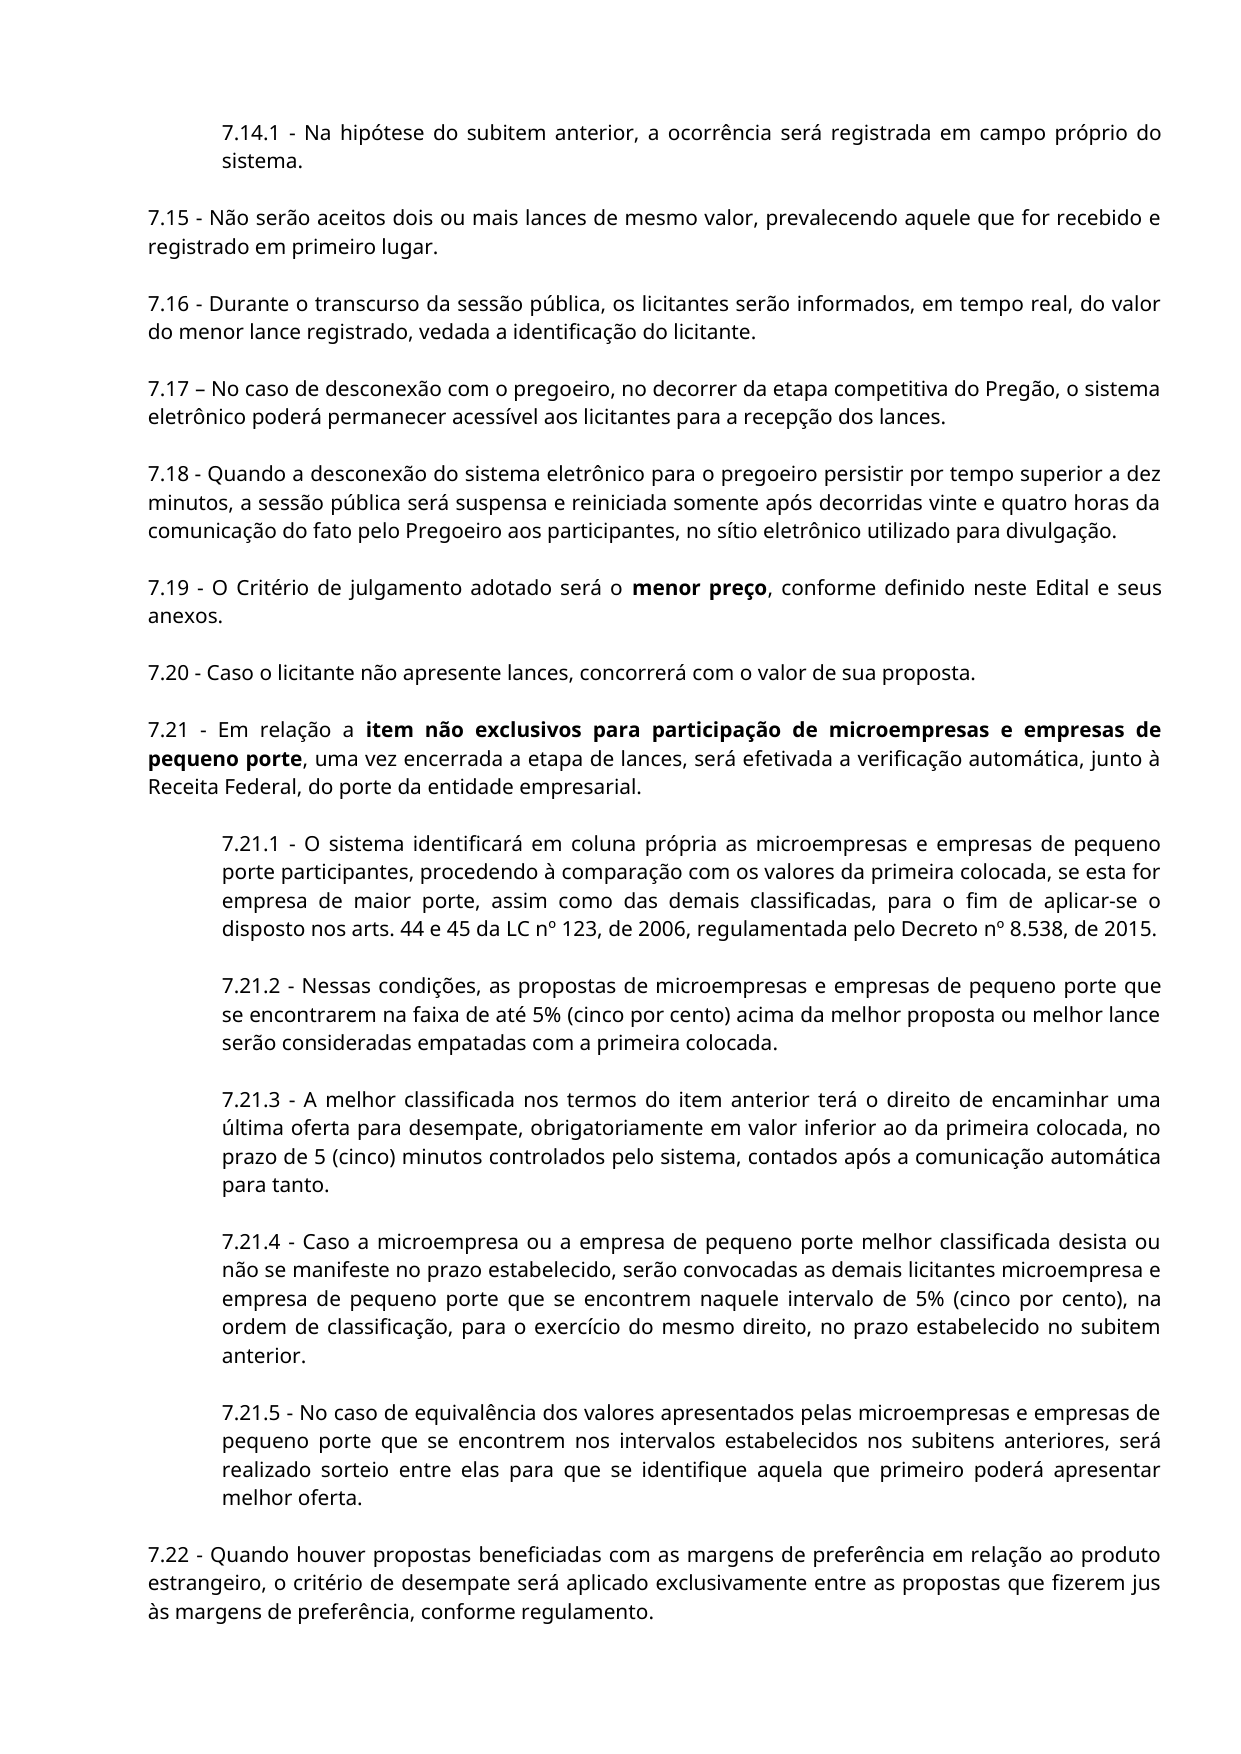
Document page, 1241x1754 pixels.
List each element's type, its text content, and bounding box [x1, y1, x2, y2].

text 7.21.2 - Nessas condições, as propostas de microempresas e empresas de pequeno porte que se encontrarem na faixa de até 5% (cinco por cento) acima da melhor proposta ou melhor lance serão consideradas empatadas com a primeira colocada. [222, 971, 1162, 1057]
text 7.21.5 - No caso de equivalência dos valores apresentados pelas microempresas e empresas de pequeno porte que se encontrem nos intervalos estabelecidos nos subitens anteriores, será realizado sorteio entre elas para que se identifique aquela que primeiro poderá apresentar melhor oferta. [222, 1398, 1162, 1512]
text 7.21.3 - A melhor classificada nos termos do item anterior terá o direito de encaminhar uma última oferta para desempate, obrigatoriamente em valor inferior ao da primeira colocada, no prazo de 5 (cinco) minutos controlados pelo sistema, contados após a comunicação automática para tanto. [222, 1085, 1162, 1199]
text 7.18 - Quando a desconexão do sistema eletrônico para o pregoeiro persistir por tempo superior a dez minutos, a sessão pública será suspensa e reiniciada somente após decorridas vinte e quatro horas da comunicação do fato pelo Pregoeiro aos participantes, no sítio eletrônico utilizado para divulgação. [148, 459, 1162, 545]
text 7.20 - Caso o licitante não apresente lances, concorrerá com o valor de sua proposta. [148, 658, 1162, 687]
text 7.21.1 - O sistema identificará em coluna própria as microempresas e empresas de pequeno porte participantes, procedendo à comparação com os valores da primeira colocada, se esta for empresa de maior porte, assim como das demais classificadas, para o fim de aplicar-se o disposto nos arts. 44 e 45 da LC nº 123, de 2006, regulamentada pelo Decreto nº 8.538, de 2015. [222, 829, 1162, 943]
text 7.22 - Quando houver propostas beneficiadas com as margens de preferência em relação ao produto estrangeiro, o critério de desempate será aplicado exclusivamente entre as propostas que fizerem jus às margens de preferência, conforme regulamento. [148, 1540, 1162, 1625]
text 7.19 - O Critério de julgamento adotado será o menor preço, conforme definido neste Edital e seus anexos. [148, 573, 1162, 630]
text 7.17 – No caso de desconexão com o pregoeiro, no decorrer da etapa competitiva do Pregão, o sistema eletrônico poderá permanecer acessível aos licitantes para a recepção dos lances. [148, 374, 1162, 431]
text 7.21 - Em relação a item não exclusivos para participação de microempresas e empresas de pequeno porte, uma vez encerrada a etapa de lances, será efetivada a verificação automática, junto à Receita Federal, do porte da entidade empresarial. [148, 715, 1162, 801]
text 7.15 - Não serão aceitos dois ou mais lances de mesmo valor, prevalecendo aquele que for recebido e registrado em primeiro lugar. [148, 203, 1162, 260]
text 7.16 - Durante o transcurso da sessão pública, os licitantes serão informados, em tempo real, do valor do menor lance registrado, vedada a identificação do licitante. [148, 289, 1162, 346]
text 7.14.1 - Na hipótese do subitem anterior, a ocorrência será registrada em campo próprio do sistema. [222, 118, 1162, 175]
text 7.21.4 - Caso a microempresa ou a empresa de pequeno porte melhor classificada desista ou não se manifeste no prazo estabelecido, serão convocadas as demais licitantes microempresa e empresa de pequeno porte que se encontrem naquele intervalo de 5% (cinco por cento), na ordem de classificação, para o exercício do mesmo direito, no prazo estabelecido no subitem anterior. [222, 1227, 1162, 1369]
